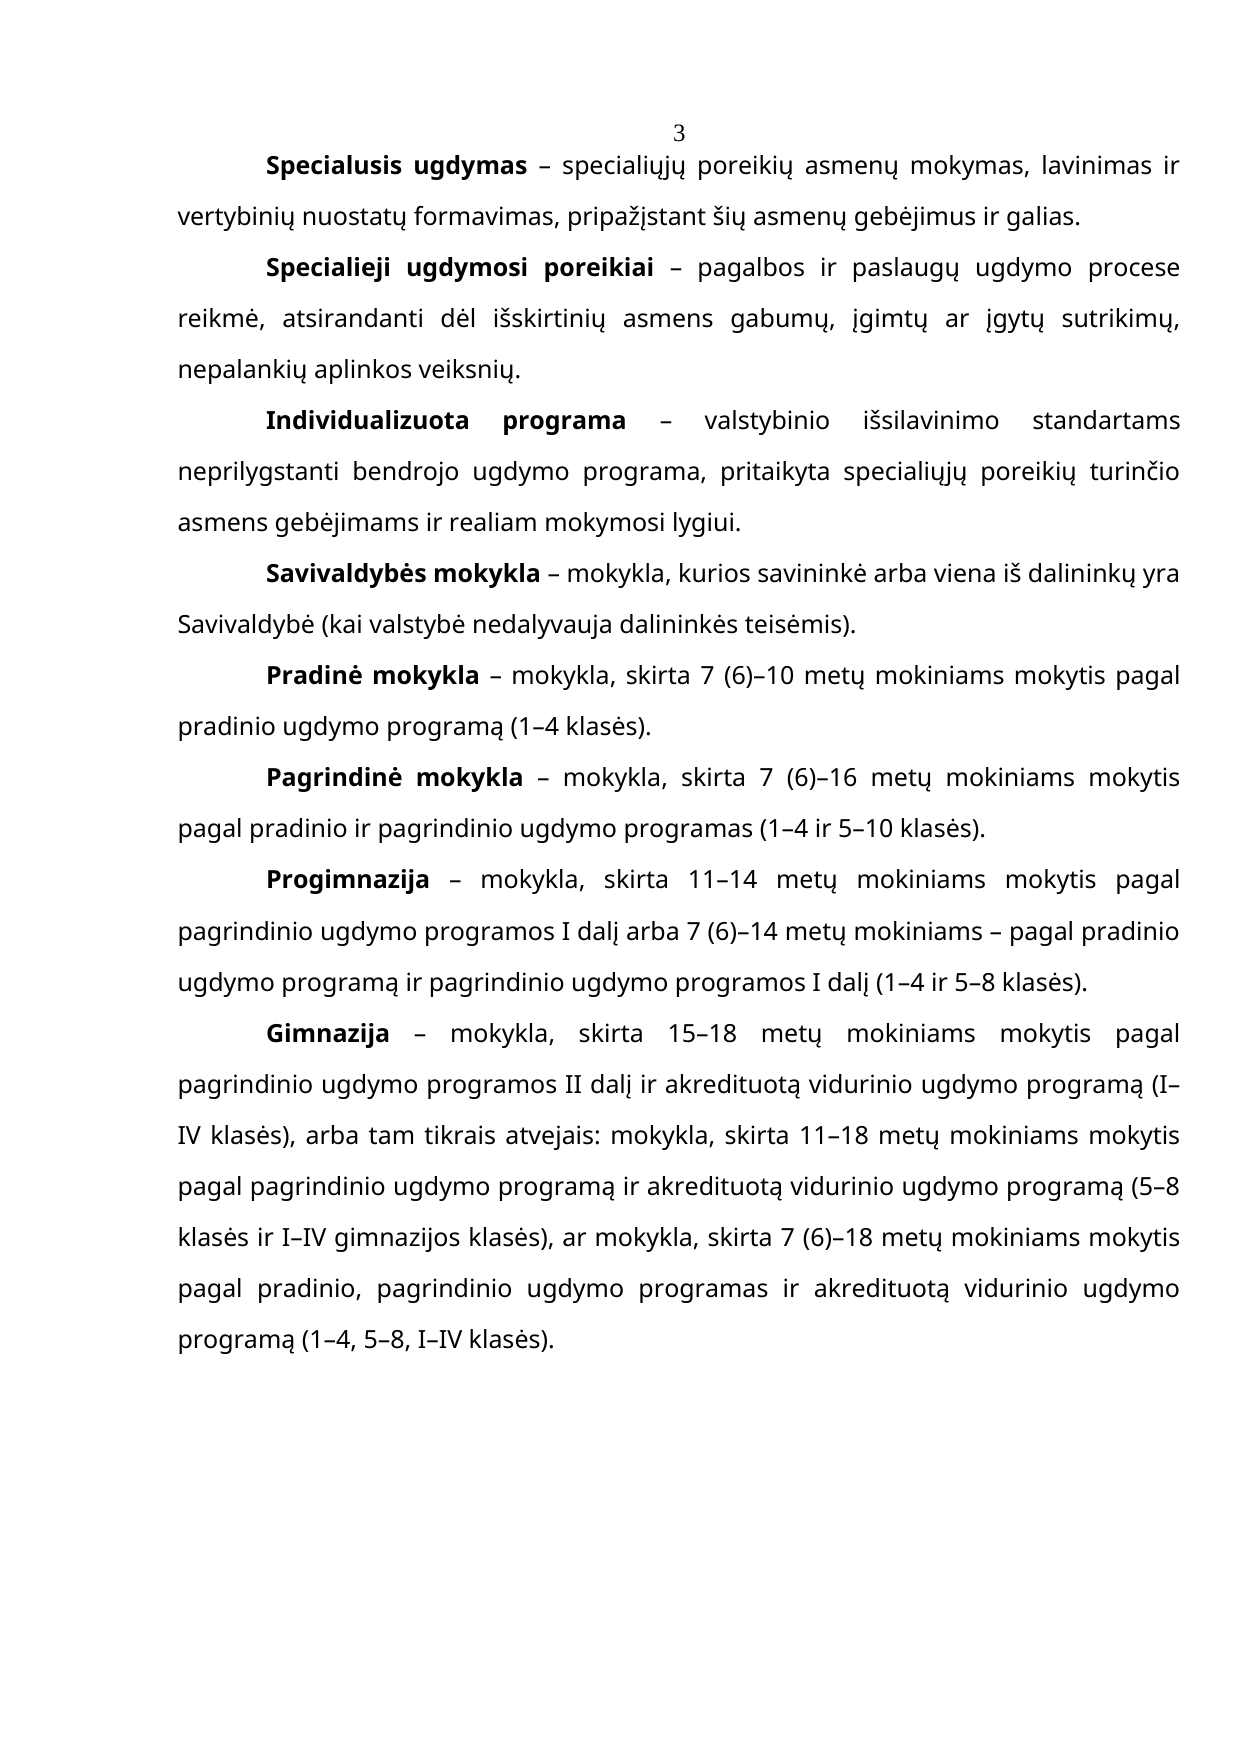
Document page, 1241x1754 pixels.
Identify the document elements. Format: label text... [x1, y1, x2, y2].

text Progimnazija – mokykla, skirta 11–14 metų mokiniams mokytis pagal pagrindinio ugdymo programos I dalį arba 7 (6)–14 metų mokiniams – pagal pradinio ugdymo programą ir pagrindinio ugdymo programos I dalį (1–4 ir 5–8 klasės). [177, 862, 1181, 998]
text Gimnazija – mokykla, skirta 15–18 metų mokiniams mokytis pagal pagrindinio ugdymo programos II dalį ir akredituotą vidurinio ugdymo programą (I–IV klasės), arba tam tikrais atvejais: mokykla, skirta 11–18 metų mokiniams mokytis pagal pagrindinio ugdymo programą ir akredituotą vidurinio ugdymo programą (5–8 klasės ir I–IV gimnazijos klasės), ar mokykla, skirta 7 (6)–18 metų mokiniams mokytis pagal pradinio, pagrindinio ugdymo programas ir akredituotą vidurinio ugdymo programą (1–4, 5–8, I–IV klasės). [177, 1015, 1181, 1356]
text Individualizuota programa – valstybinio išsilavinimo standartams neprilygstanti bendrojo ugdymo programa, pritaikyta specialiųjų poreikių turinčio asmens gebėjimams ir realiam mokymosi lygiui. [177, 403, 1181, 539]
text Savivaldybės mokykla – mokykla, kurios savininkė arba viena iš dalininkų yra Savivaldybė (kai valstybė nedalyvauja dalininkės teisėmis). [177, 556, 1181, 641]
text Pradinė mokykla – mokykla, skirta 7 (6)–10 metų mokiniams mokytis pagal pradinio ugdymo programą (1–4 klasės). [177, 658, 1181, 743]
text Pagrindinė mokykla – mokykla, skirta 7 (6)–16 metų mokiniams mokytis pagal pradinio ir pagrindinio ugdymo programas (1–4 ir 5–10 klasės). [177, 760, 1181, 845]
text Specialieji ugdymosi poreikiai – pagalbos ir paslaugų ugdymo procese reikmė, atsirandanti dėl išskirtinių asmens gabumų, įgimtų ar įgytų sutrikimų, nepalankių aplinkos veiksnių. [177, 250, 1181, 386]
text Specialusis ugdymas – specialiųjų poreikių asmenų mokymas, lavinimas ir vertybinių nuostatų formavimas, pripažįstant šių asmenų gebėjimus ir galias. [177, 148, 1181, 233]
